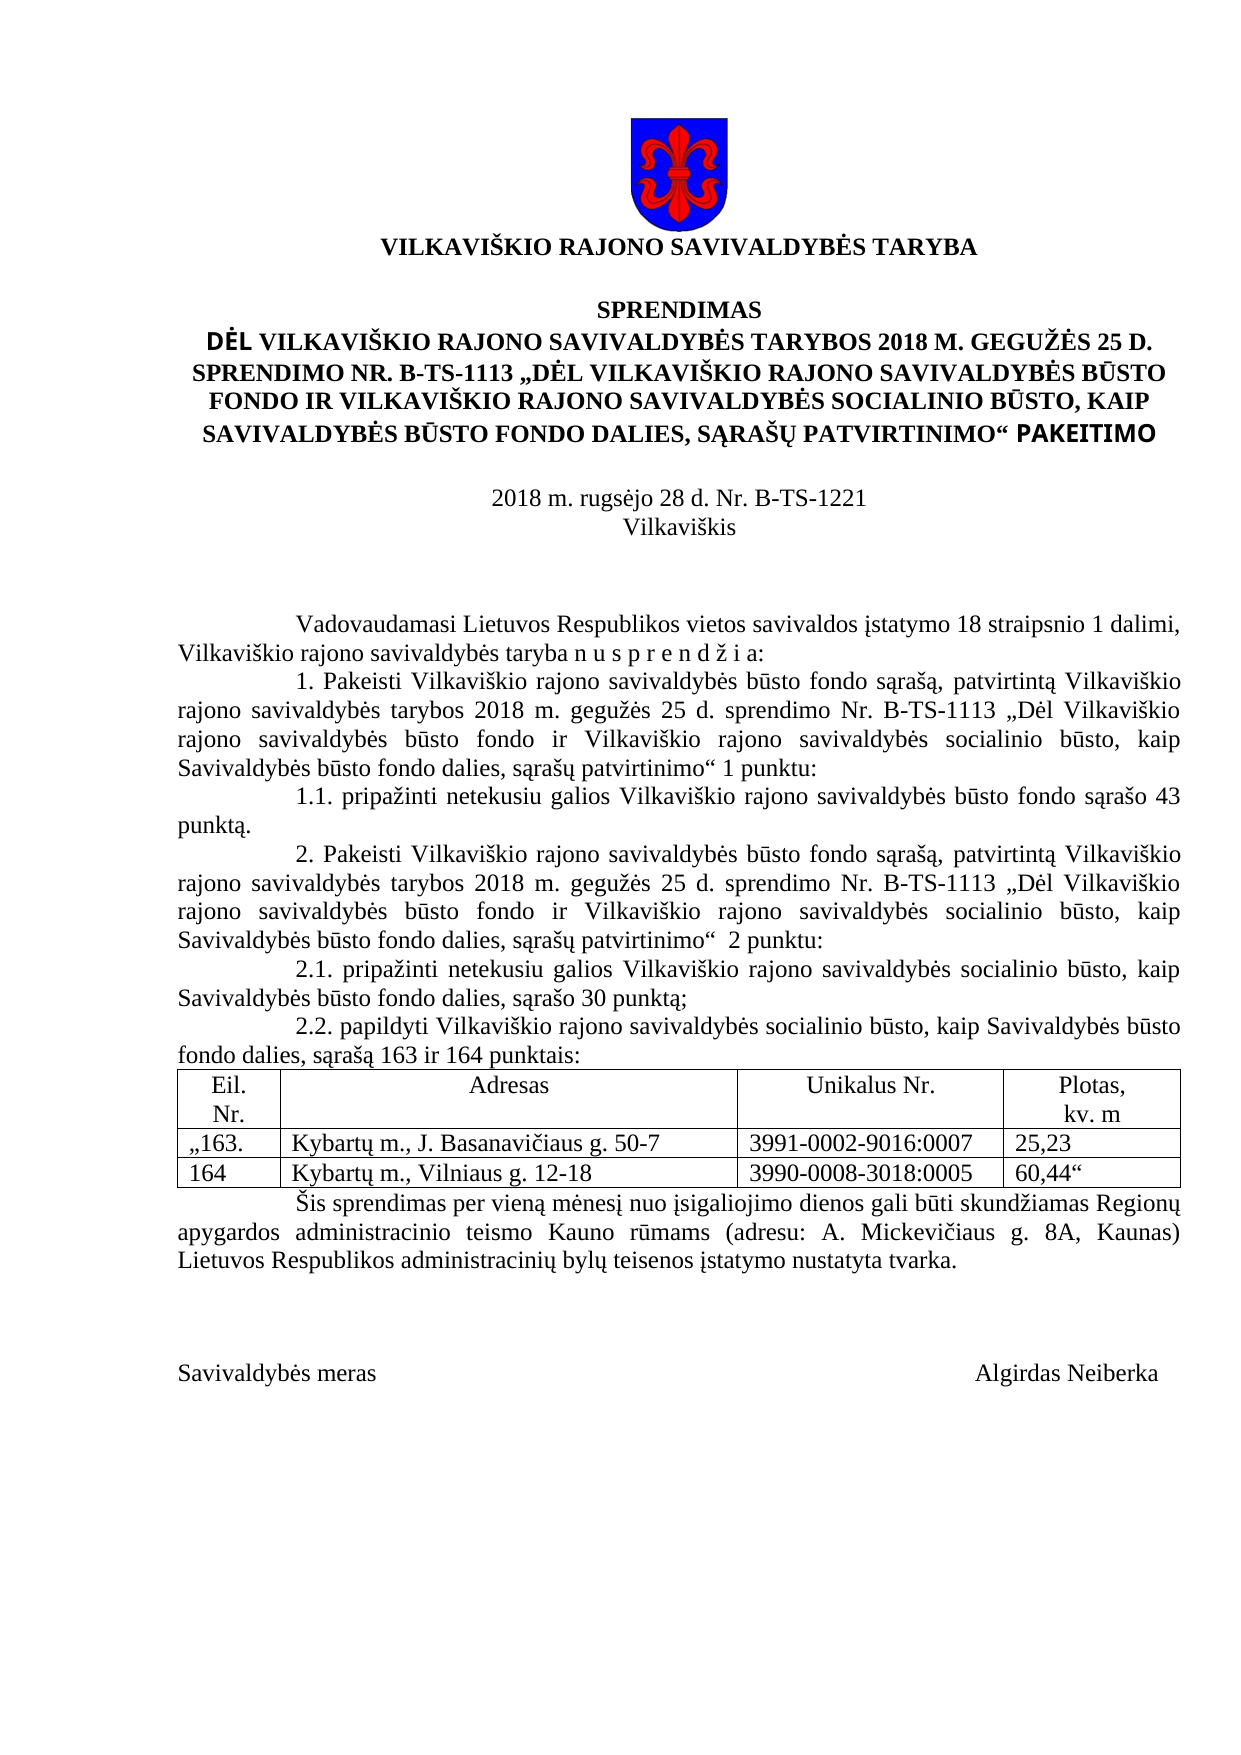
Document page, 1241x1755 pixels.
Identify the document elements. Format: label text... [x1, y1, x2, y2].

table_cell Kybartų m., J. Basanavičiaus g. 50-7 [281, 1129, 737, 1157]
text 2.2. papildyti Vilkaviškio rajono savivaldybės socialinio būsto, kaip Savivaldybės būsto fondo dalies, sąrašą 163 ir 164 punktais: [177, 1011, 1181, 1069]
table_header Adresas [281, 1070, 737, 1127]
table_cell 25,23 [1004, 1129, 1180, 1157]
table_header Plotas, kv. m [1004, 1070, 1180, 1127]
text Vadovaudamasi Lietuvos Respublikos vietos savivaldos įstatymo 18 straipsnio 1 dalimi, Vilkaviškio rajono savivaldybės taryba n u s p r e n d ž i a: [177, 609, 1181, 666]
table_cell „163. [178, 1129, 280, 1157]
text 1.1. pripažinti netekusiu galios Vilkaviškio rajono savivaldybės būsto fondo sąrašo 43 punktą. [177, 781, 1181, 839]
text Savivaldybės meras Algirdas Neiberka [177, 1358, 1181, 1387]
table_header Unikalus Nr. [738, 1070, 1003, 1127]
text dėl Vilkaviškio rajono savivaldybės tarybos 2018 m. gegužės 25 d. sprendimo Nr. B-TS-1113 „Dėl Vilkaviškio rajono savivaldybės būsto fondo ir Vilkaviškio rajono savivaldybės socialinio būsto, kaip Savivaldybės būsto fondo dalies, sąrašų patvirtinimo“ PAKEITIMO [177, 324, 1181, 449]
text 2018 m. rugsėjo 28 d. Nr. B-TS-1221 [177, 483, 1181, 512]
text 2.1. pripažinti netekusiu galios Vilkaviškio rajono savivaldybės socialinio būsto, kaip Savivaldybės būsto fondo dalies, sąrašo 30 punktą; [177, 954, 1181, 1011]
text Vilkaviškis [177, 512, 1181, 541]
text VILKAVIŠKIO RAJONO SAVIVALDYBĖS TARYBA [177, 232, 1181, 261]
table_cell 3990-0008-3018:0005 [738, 1158, 1003, 1187]
text 2. Pakeisti Vilkaviškio rajono savivaldybės būsto fondo sąrašą, patvirtintą Vilkaviškio rajono savivaldybės tarybos 2018 m. gegužės 25 d. sprendimo Nr. B-TS-1113 „Dėl Vilkaviškio rajono savivaldybės būsto fondo ir Vilkaviškio rajono savivaldybės socialinio būsto, kaip Savivaldybės būsto fondo dalies, sąrašų patvirtinimo“ 2 punktu: [177, 839, 1181, 954]
text 1. Pakeisti Vilkaviškio rajono savivaldybės būsto fondo sąrašą, patvirtintą Vilkaviškio rajono savivaldybės tarybos 2018 m. gegužės 25 d. sprendimo Nr. B-TS-1113 „Dėl Vilkaviškio rajono savivaldybės būsto fondo ir Vilkaviškio rajono savivaldybės socialinio būsto, kaip Savivaldybės būsto fondo dalies, sąrašų patvirtinimo“ 1 punktu: [177, 666, 1181, 781]
table_cell 3991-0002-9016:0007 [738, 1129, 1003, 1157]
text Šis sprendimas per vieną mėnesį nuo įsigaliojimo dienos gali būti skundžiamas Regionų apygardos administracinio teismo Kauno rūmams (adresu: A. Mickevičiaus g. 8A, Kaunas) Lietuvos Respublikos administracinių bylų teisenos įstatymo nustatyta tvarka. [177, 1188, 1181, 1274]
table_cell 60,44“ [1004, 1158, 1180, 1187]
table_cell 164 [178, 1158, 280, 1187]
table_header Eil. Nr. [178, 1070, 280, 1127]
text SPRENDIMAS [177, 295, 1181, 324]
table_cell Kybartų m., Vilniaus g. 12-18 [281, 1158, 737, 1187]
